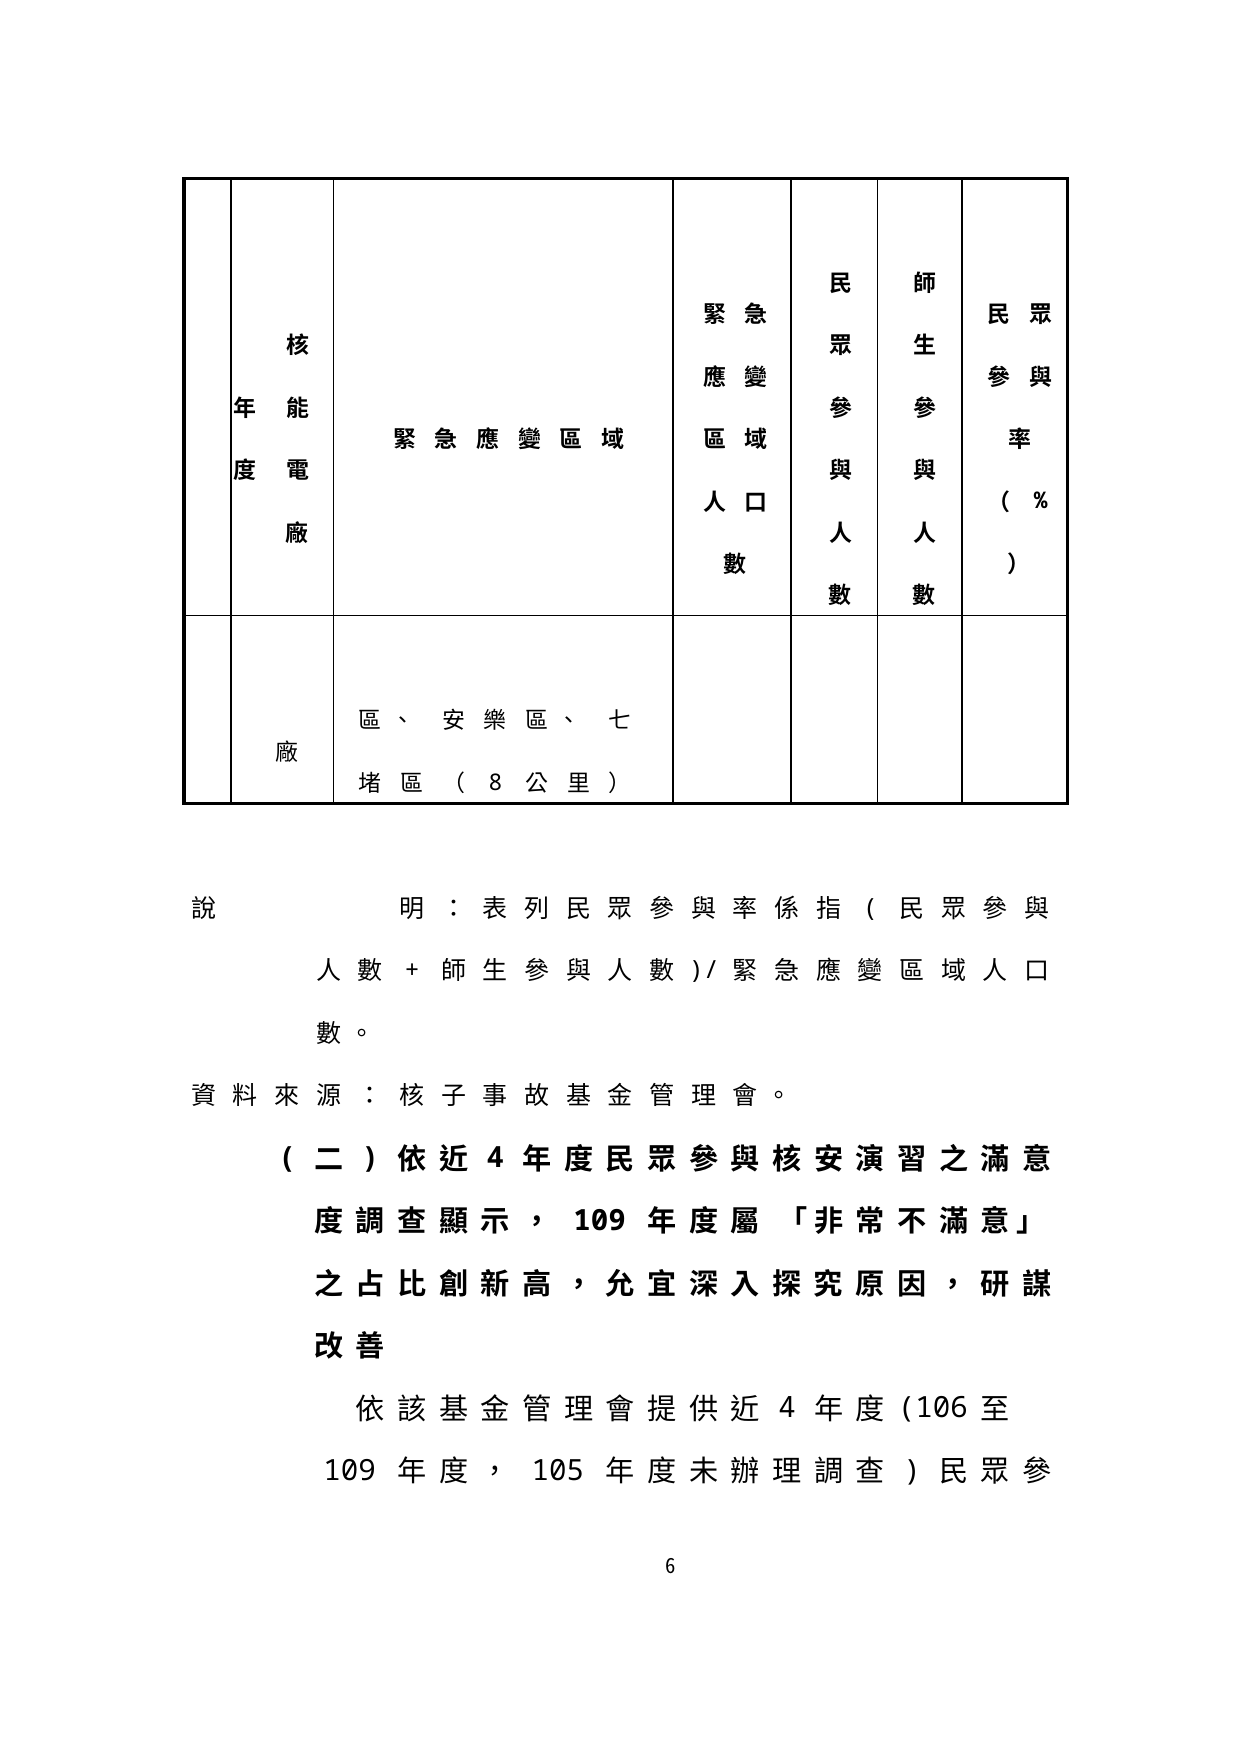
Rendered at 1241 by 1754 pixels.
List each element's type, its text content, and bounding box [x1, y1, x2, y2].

text 資料來源：核子事故基金管理會。 [178, 1052, 1058, 1115]
table_header 核能電廠 [232, 180, 333, 615]
table_header 民眾參與率（%） [963, 180, 1066, 615]
table_cell [963, 616, 1066, 802]
text 說 明：表列民眾參與率係指(民眾參與人數+師生參與人數)/緊急應變區域人口數。 [178, 865, 1058, 1052]
table_cell 區、安樂區、七堵區（8公里） [334, 616, 672, 802]
table_header 緊急應變區域 [334, 180, 672, 615]
table_cell 109 [186, 616, 230, 802]
table_cell [792, 616, 877, 802]
table_header 師生參與人數 [878, 180, 961, 615]
table_cell [674, 616, 790, 802]
table_header 緊急應變區域人口數 [674, 180, 790, 615]
text (二)依近4年度民眾參與核安演習之滿意度調查顯示，109年度屬「非常不滿意」之占比創新高，允宜深入探究原因，研謀改善 [242, 1115, 1058, 1365]
table_header 年度 [186, 180, 230, 615]
text 依該基金管理會提供近4年度(106至109年度，105年度未辦理調查)民眾參 [271, 1365, 1058, 1490]
table_cell 核能二廠 [232, 616, 333, 802]
table_cell [878, 616, 961, 802]
table_header 民眾參與人數 [792, 180, 877, 615]
